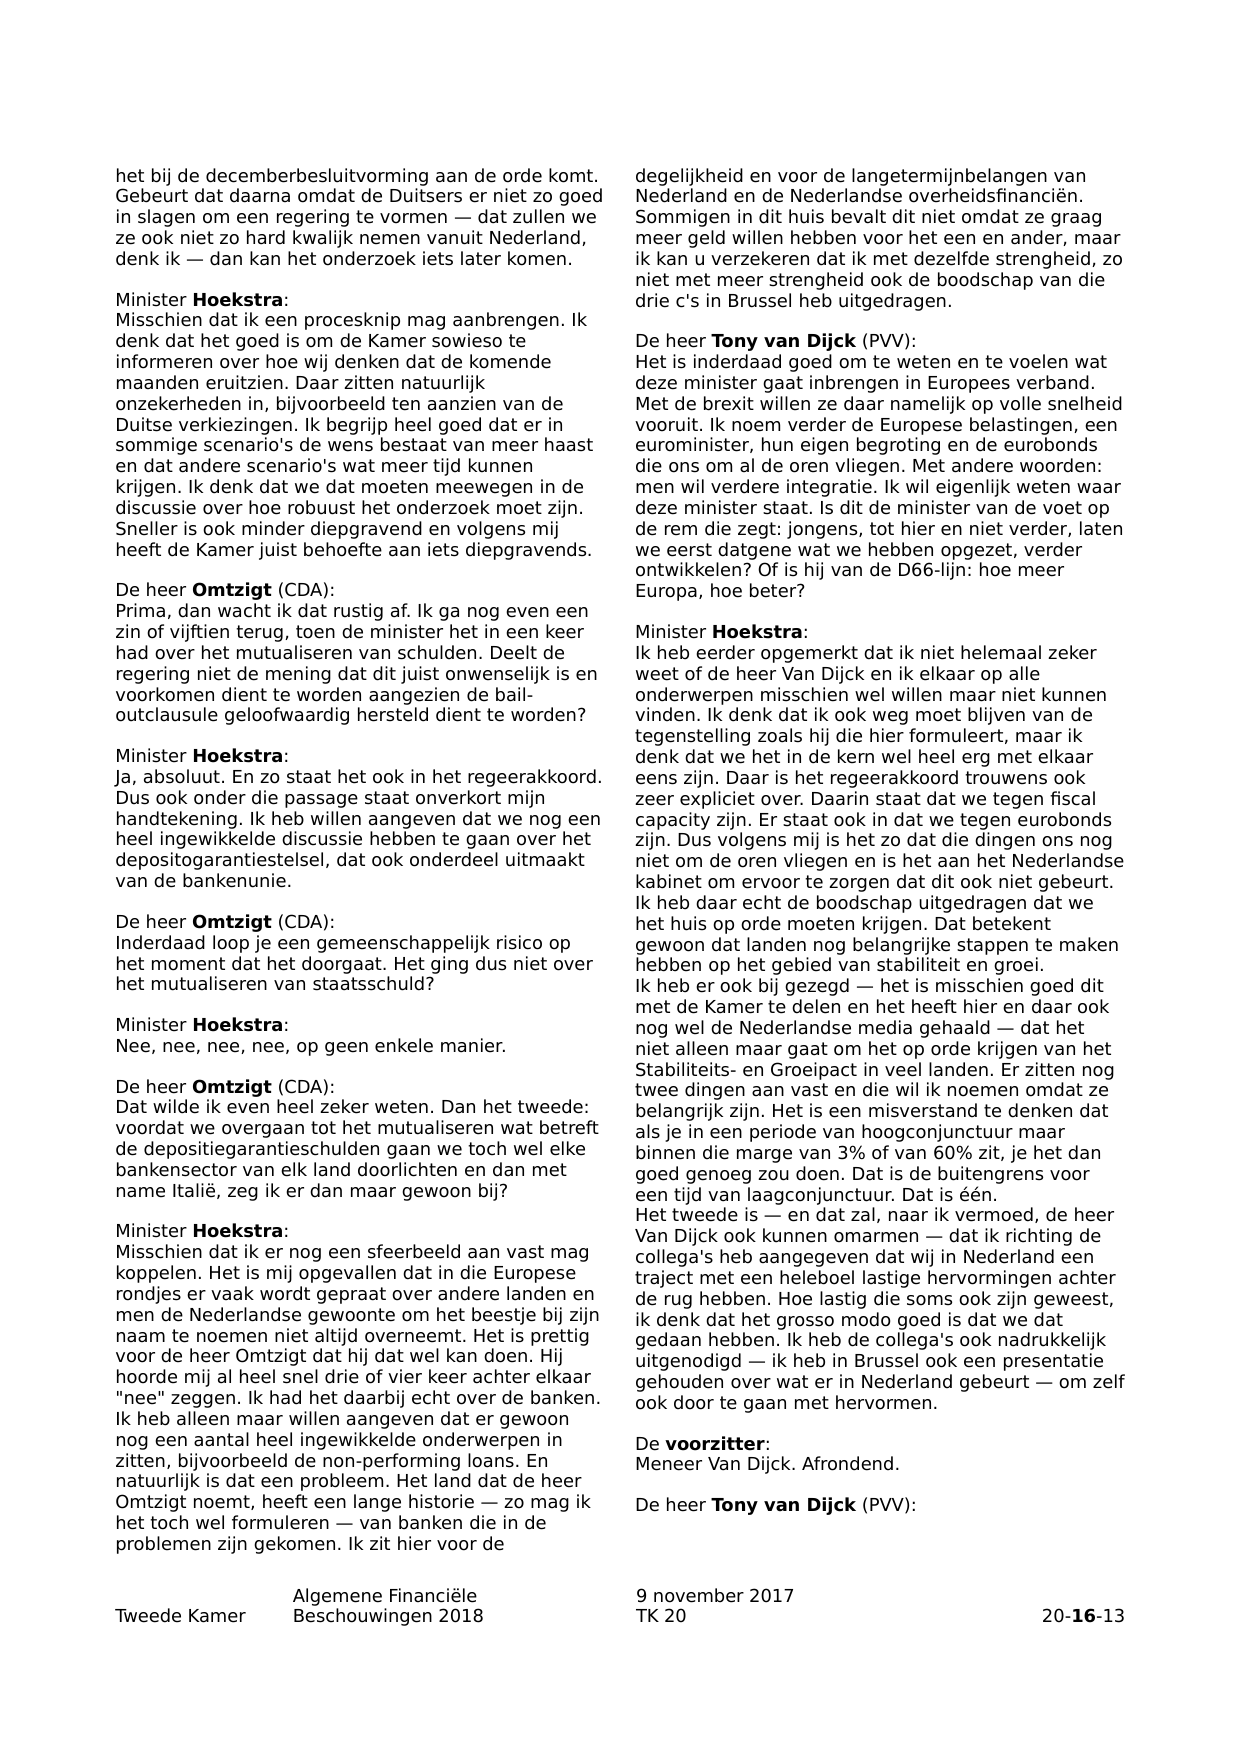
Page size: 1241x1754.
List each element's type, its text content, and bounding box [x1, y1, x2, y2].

text Minister Hoekstra: [115, 1015, 605, 1036]
text Ja, absoluut. En zo staat het ook in het regeerakkoord. Dus ook onder die passage staat onverkort mijn handtekening. Ik heb willen aangeven dat we nog een heel ingewikkelde discussie hebben te gaan over het depositogarantiestelsel, dat ook onderdeel uitmaakt van de bankenunie. [115, 767, 605, 892]
text De heer Omtzigt (CDA): [115, 580, 605, 601]
text De voorzitter: [635, 1433, 1125, 1454]
text Inderdaad loop je een gemeenschappelijk risico op het moment dat het doorgaat. Het ging dus niet over het mutualiseren van staatsschuld? [115, 932, 605, 995]
text Minister Hoekstra: [115, 746, 605, 767]
text De heer Omtzigt (CDA): [115, 912, 605, 932]
text De heer Omtzigt (CDA): [115, 1076, 605, 1097]
text Ik heb er ook bij gezegd — het is misschien goed dit met de Kamer te delen en het heeft hier en daar ook nog wel de Nederlandse media gehaald — dat het niet alleen maar gaat om het op orde krijgen van het Stabiliteits- en Groeipact in veel landen. Er zitten nog twee dingen aan vast en die wil ik noemen omdat ze belangrijk zijn. Het is een misverstand te denken dat als je in een periode van hoogconjunctuur maar binnen die marge van 3% of van 60% zit, je het dan goed genoeg zou doen. Dat is de buitengrens voor een tijd van laagconjunctuur. Dat is één. [635, 976, 1125, 1205]
text Het is inderdaad goed om te weten en te voelen wat deze minister gaat inbrengen in Europees verband. Met de brexit willen ze daar namelijk op volle snelheid vooruit. Ik noem verder de Europese belastingen, een eurominister, hun eigen begroting en de eurobonds die ons om al de oren vliegen. Met andere woorden: men wil verdere integratie. Ik wil eigenlijk weten waar deze minister staat. Is dit de minister van de voet op de rem die zegt: jongens, tot hier en niet verder, laten we eerst datgene wat we hebben opgezet, verder ontwikkelen? Of is hij van de D66-lijn: hoe meer Europa, hoe beter? [635, 352, 1125, 602]
text Misschien dat ik er nog een sfeerbeeld aan vast mag koppelen. Het is mij opgevallen dat in die Europese rondjes er vaak wordt gepraat over andere landen en men de Nederlandse gewoonte om het beestje bij zijn naam te noemen niet altijd overneemt. Het is prettig voor de heer Omtzigt dat hij dat wel kan doen. Hij hoorde mij al heel snel drie of vier keer achter elkaar "nee" zeggen. Ik had het daarbij echt over de banken. Ik heb alleen maar willen aangeven dat er gewoon nog een aantal heel ingewikkelde onderwerpen in zitten, bijvoorbeeld de non-performing loans. En natuurlijk is dat een probleem. Het land dat de heer Omtzigt noemt, heeft een lange historie — zo mag ik het toch wel formuleren — van banken die in de problemen zijn gekomen. Ik zit hier voor de [115, 1242, 605, 1554]
text Prima, dan wacht ik dat rustig af. Ik ga nog even een zin of vijftien terug, toen de minister het in een keer had over het mutualiseren van schulden. Deelt de regering niet de mening dat dit juist onwenselijk is en voorkomen dient te worden aangezien de bail-outclausule geloofwaardig hersteld dient te worden? [115, 601, 605, 726]
text Minister Hoekstra: [115, 289, 605, 310]
text Minister Hoekstra: [115, 1221, 605, 1242]
text Dat wilde ik even heel zeker weten. Dan het tweede: voordat we overgaan tot het mutualiseren wat betreft de depositiegarantieschulden gaan we toch wel elke bankensector van elk land doorlichten en dan met name Italië, zeg ik er dan maar gewoon bij? [115, 1097, 605, 1201]
text Meneer Van Dijck. Afrondend. [635, 1454, 1125, 1475]
text Misschien dat ik een procesknip mag aanbrengen. Ik denk dat het goed is om de Kamer sowieso te informeren over hoe wij denken dat de komende maanden eruitzien. Daar zitten natuurlijk onzekerheden in, bijvoorbeeld ten aanzien van de Duitse verkiezingen. Ik begrijp heel goed dat er in sommige scenario's de wens bestaat van meer haast en dat andere scenario's wat meer tijd kunnen krijgen. Ik denk dat we dat moeten meewegen in de discussie over hoe robuust het onderzoek moet zijn. Sneller is ook minder diepgravend en volgens mij heeft de Kamer juist behoefte aan iets diepgravends. [115, 310, 605, 560]
text De heer Tony van Dijck (PVV): [635, 1495, 1125, 1516]
text Nee, nee, nee, nee, op geen enkele manier. [115, 1036, 605, 1056]
text Het tweede is — en dat zal, naar ik vermoed, de heer Van Dijck ook kunnen omarmen — dat ik richting de collega's heb aangegeven dat wij in Nederland een traject met een heleboel lastige hervormingen achter de rug hebben. Hoe lastig die soms ook zijn geweest, ik denk dat het grosso modo goed is dat we dat gedaan hebben. Ik heb de collega's ook nadrukkelijk uitgenodigd — ik heb in Brussel ook een presentatie gehouden over wat er in Nederland gebeurt — om zelf ook door te gaan met hervormen. [635, 1205, 1125, 1413]
text het bij de decemberbesluitvorming aan de orde komt. Gebeurt dat daarna omdat de Duitsers er niet zo goed in slagen om een regering te vormen — dat zullen we ze ook niet zo hard kwalijk nemen vanuit Nederland, denk ik — dan kan het onderzoek iets later komen. [115, 165, 605, 269]
text Minister Hoekstra: [635, 622, 1125, 643]
text degelijkheid en voor de langetermijnbelangen van Nederland en de Nederlandse overheidsfinanciën. Sommigen in dit huis bevalt dit niet omdat ze graag meer geld willen hebben voor het een en ander, maar ik kan u verzekeren dat ik met dezelfde strengheid, zo niet met meer strengheid ook de boodschap van die drie c's in Brussel heb uitgedragen. [635, 165, 1125, 311]
text Ik heb eerder opgemerkt dat ik niet helemaal zeker weet of de heer Van Dijck en ik elkaar op alle onderwerpen misschien wel willen maar niet kunnen vinden. Ik denk dat ik ook weg moet blijven van de tegenstelling zoals hij die hier formuleert, maar ik denk dat we het in de kern wel heel erg met elkaar eens zijn. Daar is het regeerakkoord trouwens ook zeer expliciet over. Daarin staat dat we tegen fiscal capacity zijn. Er staat ook in dat we tegen eurobonds zijn. Dus volgens mij is het zo dat die dingen ons nog niet om de oren vliegen en is het aan het Nederlandse kabinet om ervoor te zorgen dat dit ook niet gebeurt. Ik heb daar echt de boodschap uitgedragen dat we het huis op orde moeten krijgen. Dat betekent gewoon dat landen nog belangrijke stappen te maken hebben op het gebied van stabiliteit en groei. [635, 643, 1125, 976]
text De heer Tony van Dijck (PVV): [635, 331, 1125, 352]
